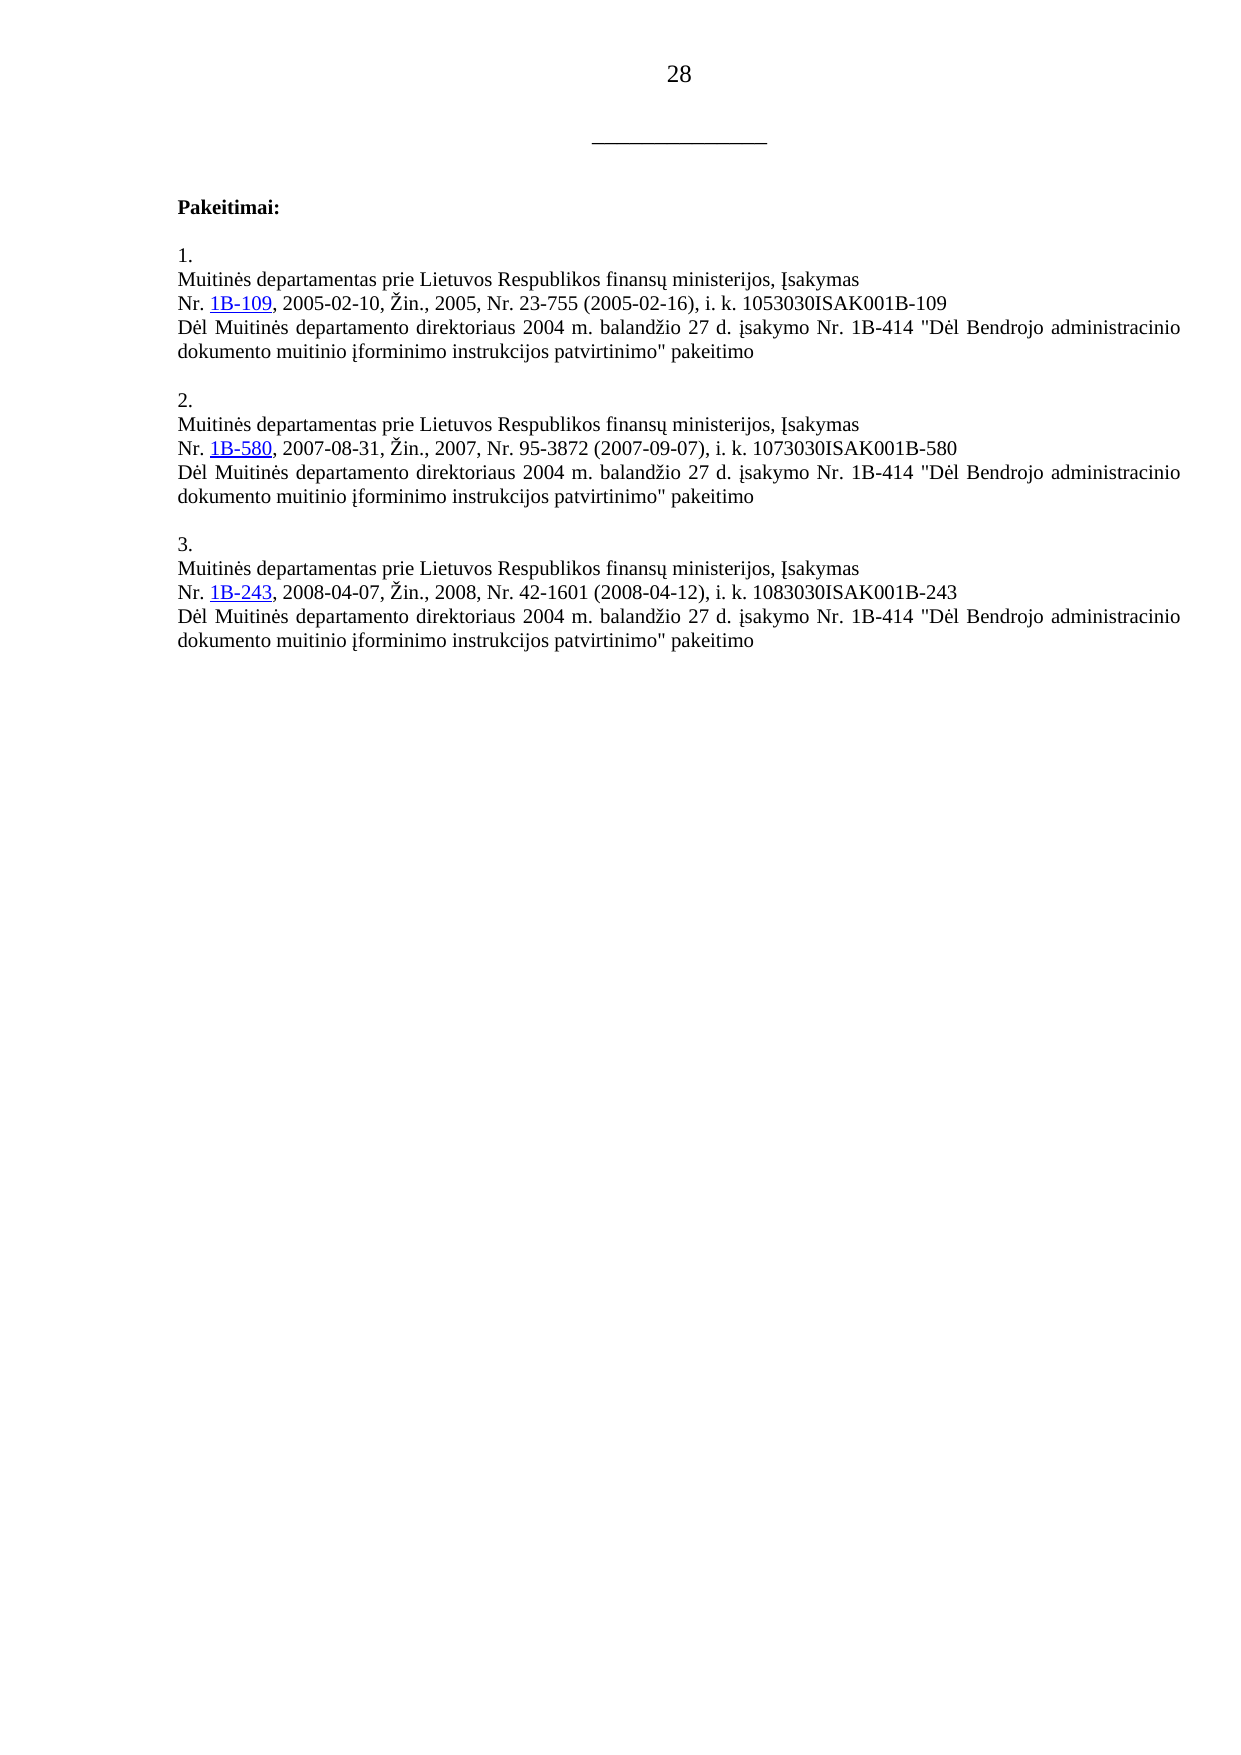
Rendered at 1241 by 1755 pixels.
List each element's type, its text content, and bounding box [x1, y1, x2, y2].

text Nr. 1B-243, 2008-04-07, Žin., 2008, Nr. 42-1601 (2008-04-12), i. k. 1083030ISAK001B-243 [177, 580, 1181, 604]
text 3. [177, 532, 1181, 556]
text Dėl Muitinės departamento direktoriaus 2004 m. balandžio 27 d. įsakymo Nr. 1B-414 "Dėl Bendrojo administracinio dokumento muitinio įforminimo instrukcijos patvirtinimo" pakeitimo [177, 604, 1181, 652]
text Nr. 1B-109, 2005-02-10, Žin., 2005, Nr. 23-755 (2005-02-16), i. k. 1053030ISAK001B-109 [177, 291, 1181, 315]
text Nr. 1B-580, 2007-08-31, Žin., 2007, Nr. 95-3872 (2007-09-07), i. k. 1073030ISAK001B-580 [177, 436, 1181, 460]
text Muitinės departamentas prie Lietuvos Respublikos finansų ministerijos, Įsakymas [177, 556, 1181, 580]
text Dėl Muitinės departamento direktoriaus 2004 m. balandžio 27 d. įsakymo Nr. 1B-414 "Dėl Bendrojo administracinio dokumento muitinio įforminimo instrukcijos patvirtinimo" pakeitimo [177, 315, 1181, 363]
text 1. [177, 243, 1181, 267]
text Dėl Muitinės departamento direktoriaus 2004 m. balandžio 27 d. įsakymo Nr. 1B-414 "Dėl Bendrojo administracinio dokumento muitinio įforminimo instrukcijos patvirtinimo" pakeitimo [177, 460, 1181, 508]
text Muitinės departamentas prie Lietuvos Respublikos finansų ministerijos, Įsakymas [177, 412, 1181, 436]
text 2. [177, 387, 1181, 412]
text Muitinės departamentas prie Lietuvos Respublikos finansų ministerijos, Įsakymas [177, 267, 1181, 291]
text Pakeitimai: [177, 195, 1181, 219]
text ______________ [177, 118, 1181, 147]
